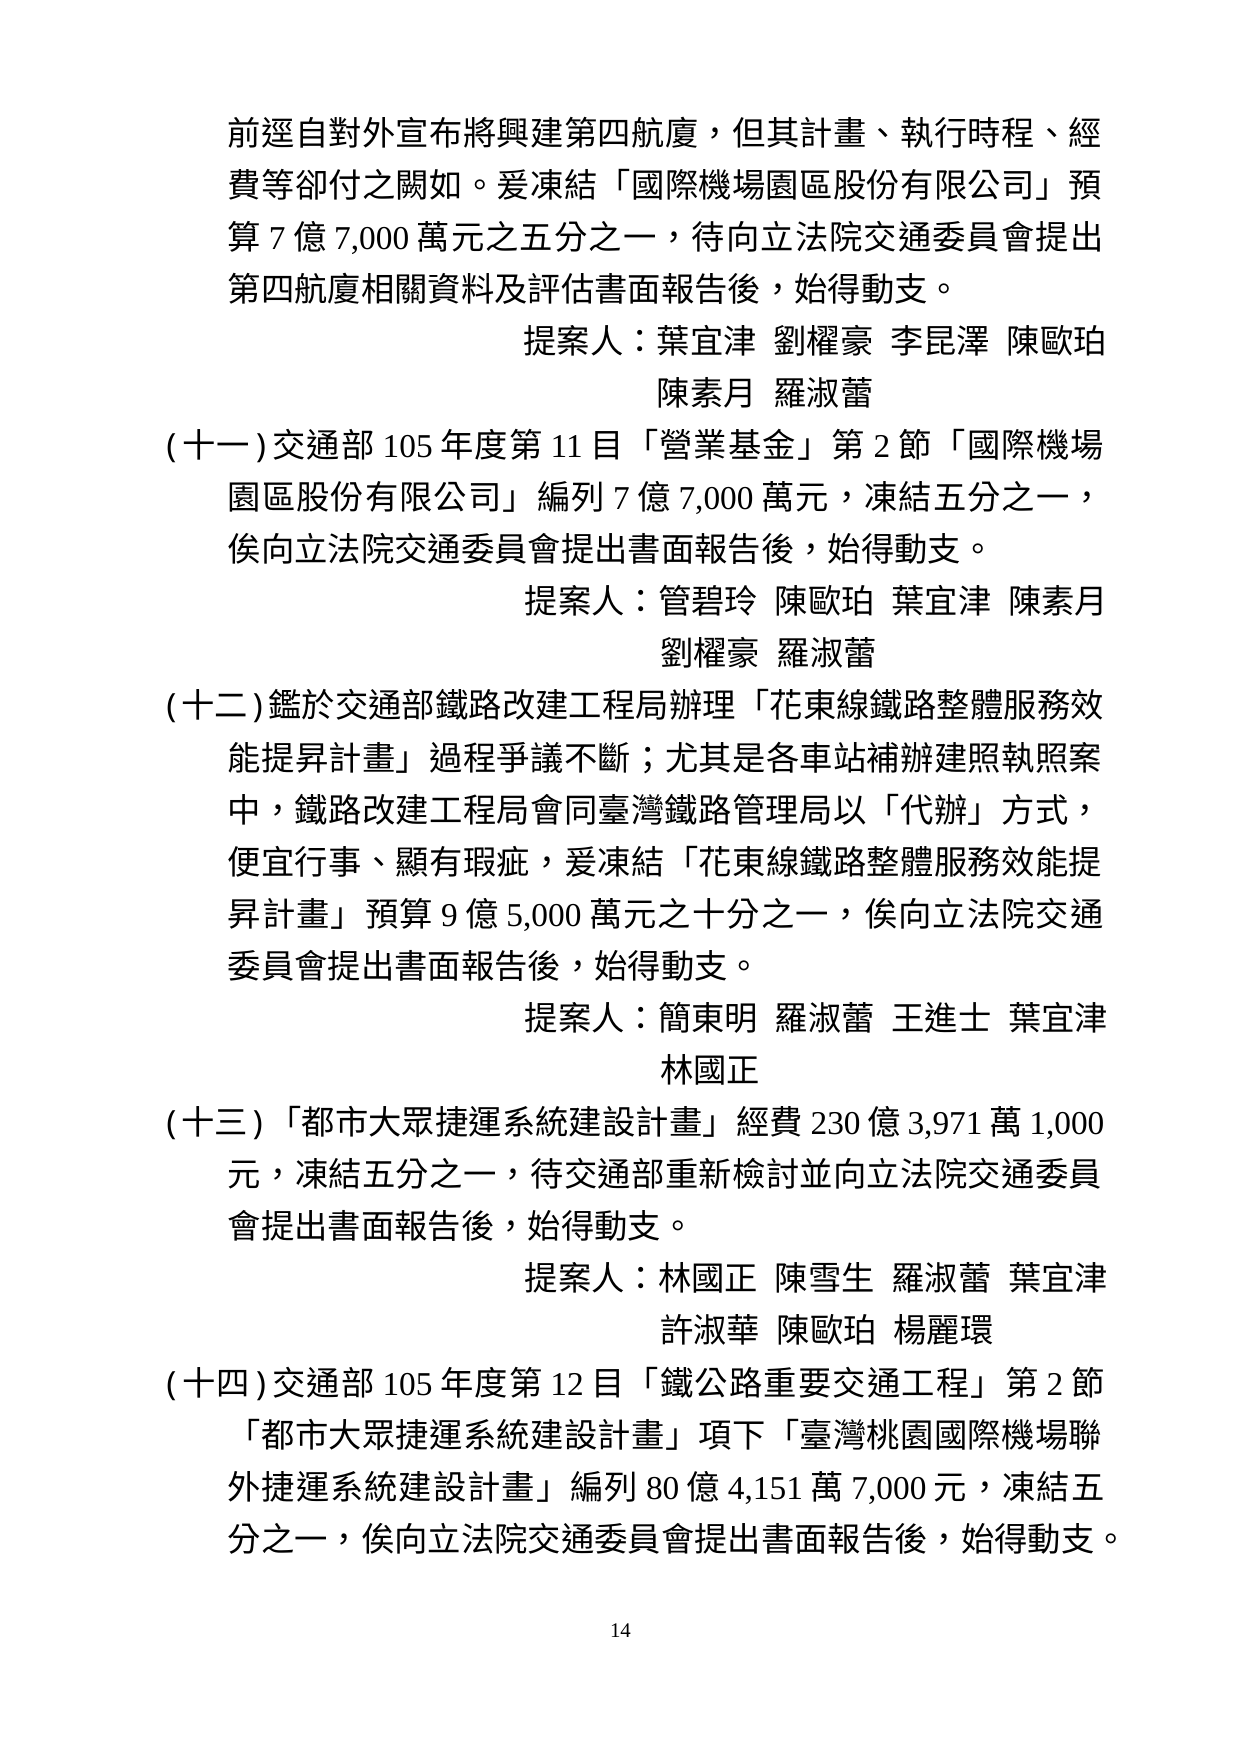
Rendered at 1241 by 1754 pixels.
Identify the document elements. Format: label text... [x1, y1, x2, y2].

text 提案人：管碧玲 陳歐珀 葉宜津 陳素月劉櫂豪 羅淑蕾 [524, 572, 1119, 676]
text 提案人：林國正 陳雪生 羅淑蕾 葉宜津 許淑華 陳歐珀 楊麗環 [524, 1249, 1119, 1353]
text (十)交通部105年度「國際機場園區股份有限公司」編列投資桃園國際機場股份有限公司7億7,000萬元規劃興建第三航廈、第三跑道等各項重大建設計畫及資金需求。惟該公司卻於日前逕自對外宣布將興建第四航廈，但其計畫、執行時程、經費等卻付之闕如。爰凍結「國際機場園區股份有限公司」預算7億7,000萬元之五分之一，待向立法院交通委員會提出第四航廈相關資料及評估書面報告後，始得動支。 [161, 103, 1104, 312]
text 提案人：簡東明 羅淑蕾 王進士 葉宜津林國正 [524, 989, 1119, 1093]
text (十一)交通部105年度第11目「營業基金」第2節「國際機場園區股份有限公司」編列7億7,000萬元，凍結五分之一，俟向立法院交通委員會提出書面報告後，始得動支。 [161, 416, 1104, 572]
text (十四)交通部105年度第12目「鐵公路重要交通工程」第2節「都市大眾捷運系統建設計畫」項下「臺灣桃園國際機場聯外捷運系統建設計畫」編列80億4,151萬7,000元，凍結五分之一，俟向立法院交通委員會提出書面報告後，始得動支。 [161, 1353, 1104, 1562]
text (十三)「都市大眾捷運系統建設計畫」經費230億3,971萬1,000元，凍結五分之一，待交通部重新檢討並向立法院交通委員會提出書面報告後，始得動支。 [161, 1093, 1104, 1249]
text (十二)鑑於交通部鐵路改建工程局辦理「花東線鐵路整體服務效能提昇計畫」過程爭議不斷；尤其是各車站補辦建照執照案中，鐵路改建工程局會同臺灣鐵路管理局以「代辦」方式，便宜行事、顯有瑕疵，爰凍結「花東線鐵路整體服務效能提昇計畫」預算9億5,000萬元之十分之一，俟向立法院交通委員會提出書面報告後，始得動支。 [161, 676, 1104, 989]
text 提案人：葉宜津 劉櫂豪 李昆澤 陳歐珀陳素月 羅淑蕾 [523, 312, 1117, 416]
